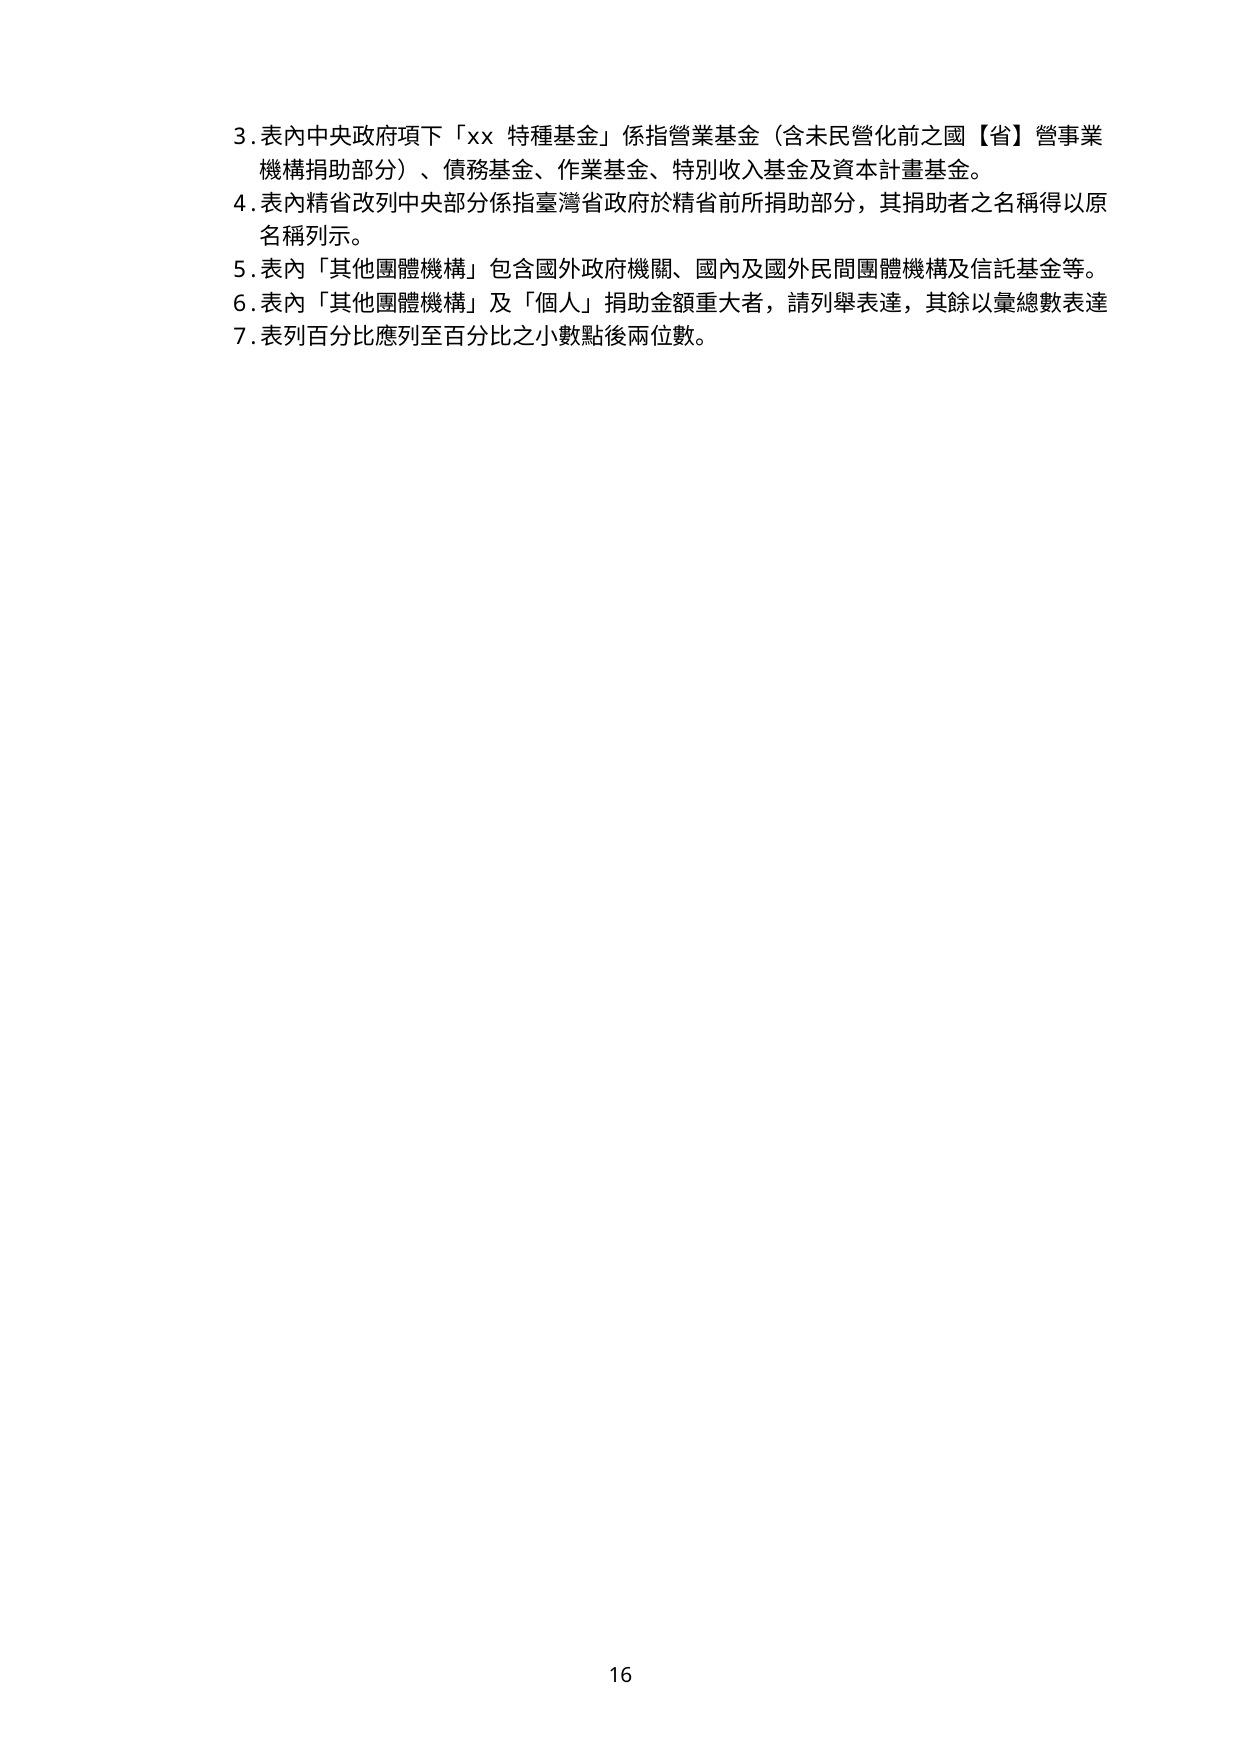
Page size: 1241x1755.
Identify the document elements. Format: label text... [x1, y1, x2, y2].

text 5.表內「其他團體機構」包含國外政府機關、國內及國外民間團體機構及信託基金等。 [118, 251, 1122, 284]
text 3.表內中央政府項下「xx 特種基金」係指營業基金（含未民營化前之國【省】營事業機構捐助部分）、債務基金、作業基金、特別收入基金及資本計畫基金。 [118, 118, 1122, 185]
text 6.表內「其他團體機構」及「個人」捐助金額重大者，請列舉表達，其餘以彙總數表達 [118, 284, 1122, 318]
text 7.表列百分比應列至百分比之小數點後兩位數。 [118, 318, 1122, 351]
text 4.表內精省改列中央部分係指臺灣省政府於精省前所捐助部分，其捐助者之名稱得以原名稱列示。 [118, 185, 1122, 251]
